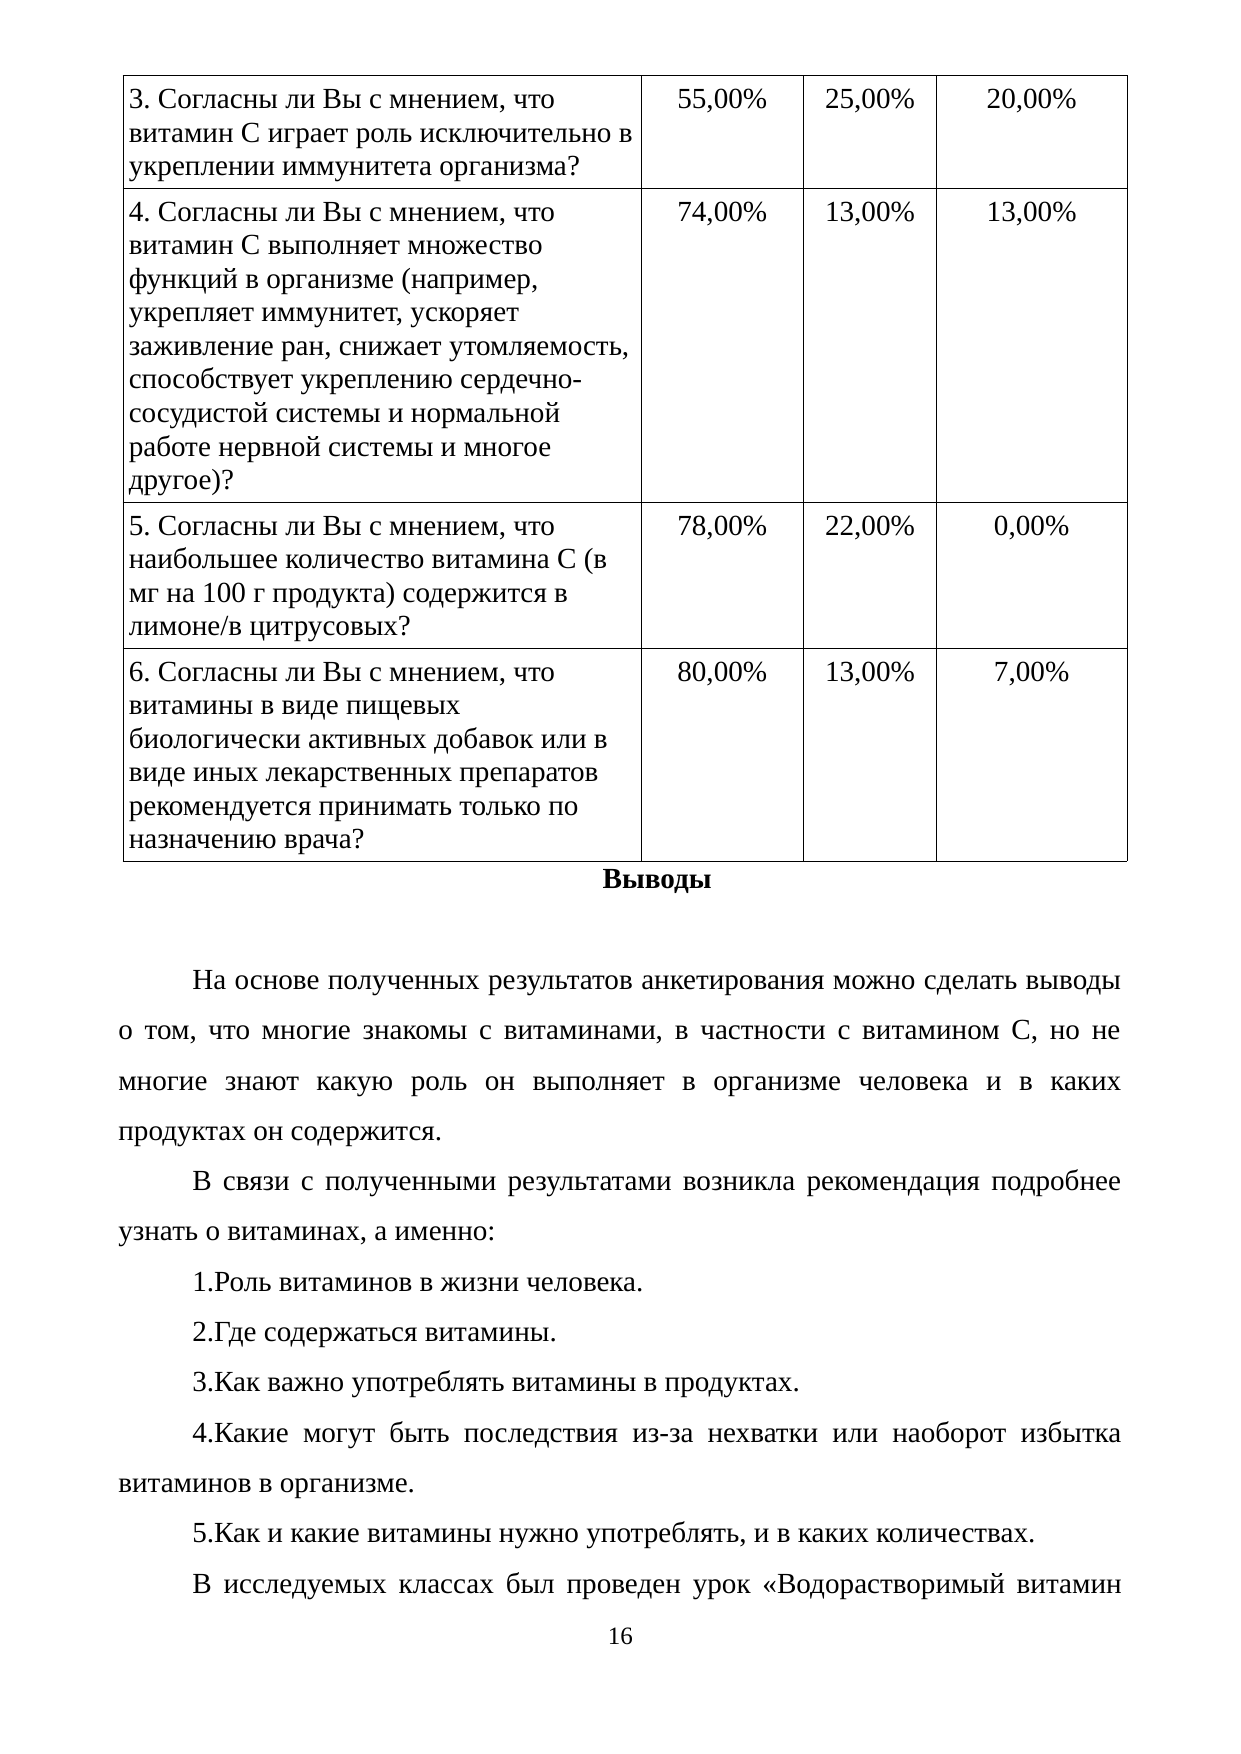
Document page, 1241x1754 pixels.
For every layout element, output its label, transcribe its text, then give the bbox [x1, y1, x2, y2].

table_cell 78,00% [642, 503, 803, 648]
table_cell 5. Согласны ли Вы с мнением, что наибольшее количество витамина С (в мг на 100 г продукта) содержится в лимоне/в цитрусовых? [124, 503, 641, 648]
table_cell 22,00% [804, 503, 936, 648]
table_cell 80,00% [642, 649, 803, 861]
table_cell 25,00% [804, 76, 936, 188]
text В связи с полученными результатами возникла рекомендация подробнее узнать о витаминах, а именно: [118, 1163, 1122, 1247]
table_cell 13,00% [804, 649, 936, 861]
table_cell 3. Согласны ли Вы с мнением, что витамин С играет роль исключительно в укреплении иммунитета организма? [124, 76, 641, 188]
text На основе полученных результатов анкетирования можно сделать выводы о том, что многие знакомы с витаминами, в частности с витамином С, но не многие знают какую роль он выполняет в организме человека и в каких продуктах он содержится. [118, 962, 1122, 1146]
table_cell 0,00% [937, 503, 1127, 648]
list Как и какие витамины нужно употреблять, и в каких количествах. [118, 1515, 1122, 1549]
table_cell 55,00% [642, 76, 803, 188]
list Роль витаминов в жизни человека. [118, 1264, 1122, 1297]
table_cell 13,00% [804, 189, 936, 501]
list Как важно употреблять витамины в продуктах. [118, 1364, 1122, 1398]
list Какие могут быть последствия из-за нехватки или наоборот избытка витаминов в организме. [118, 1415, 1122, 1499]
list Где содержаться витамины. [118, 1314, 1122, 1348]
table_cell 13,00% [937, 189, 1127, 501]
table_cell 20,00% [937, 76, 1127, 188]
table_cell 6. Согласны ли Вы с мнением, что витамины в виде пищевых биологически активных добавок или в виде иных лекарственных препаратов рекомендуется принимать только по назначению врача? [124, 649, 641, 861]
table_cell 4. Согласны ли Вы с мнением, что витамин С выполняет множество функций в организме (например, укрепляет иммунитет, ускоряет заживление ран, снижает утомляемость, способствует укреплению сердечно-сосудистой системы и нормальной работе нервной системы и многое другое)? [124, 189, 641, 501]
table_cell 74,00% [642, 189, 803, 501]
table_cell 7,00% [937, 649, 1127, 861]
text Выводы [118, 861, 1122, 895]
text В исследуемых классах был проведен урок «Водорастворимый витамин [118, 1566, 1122, 1599]
